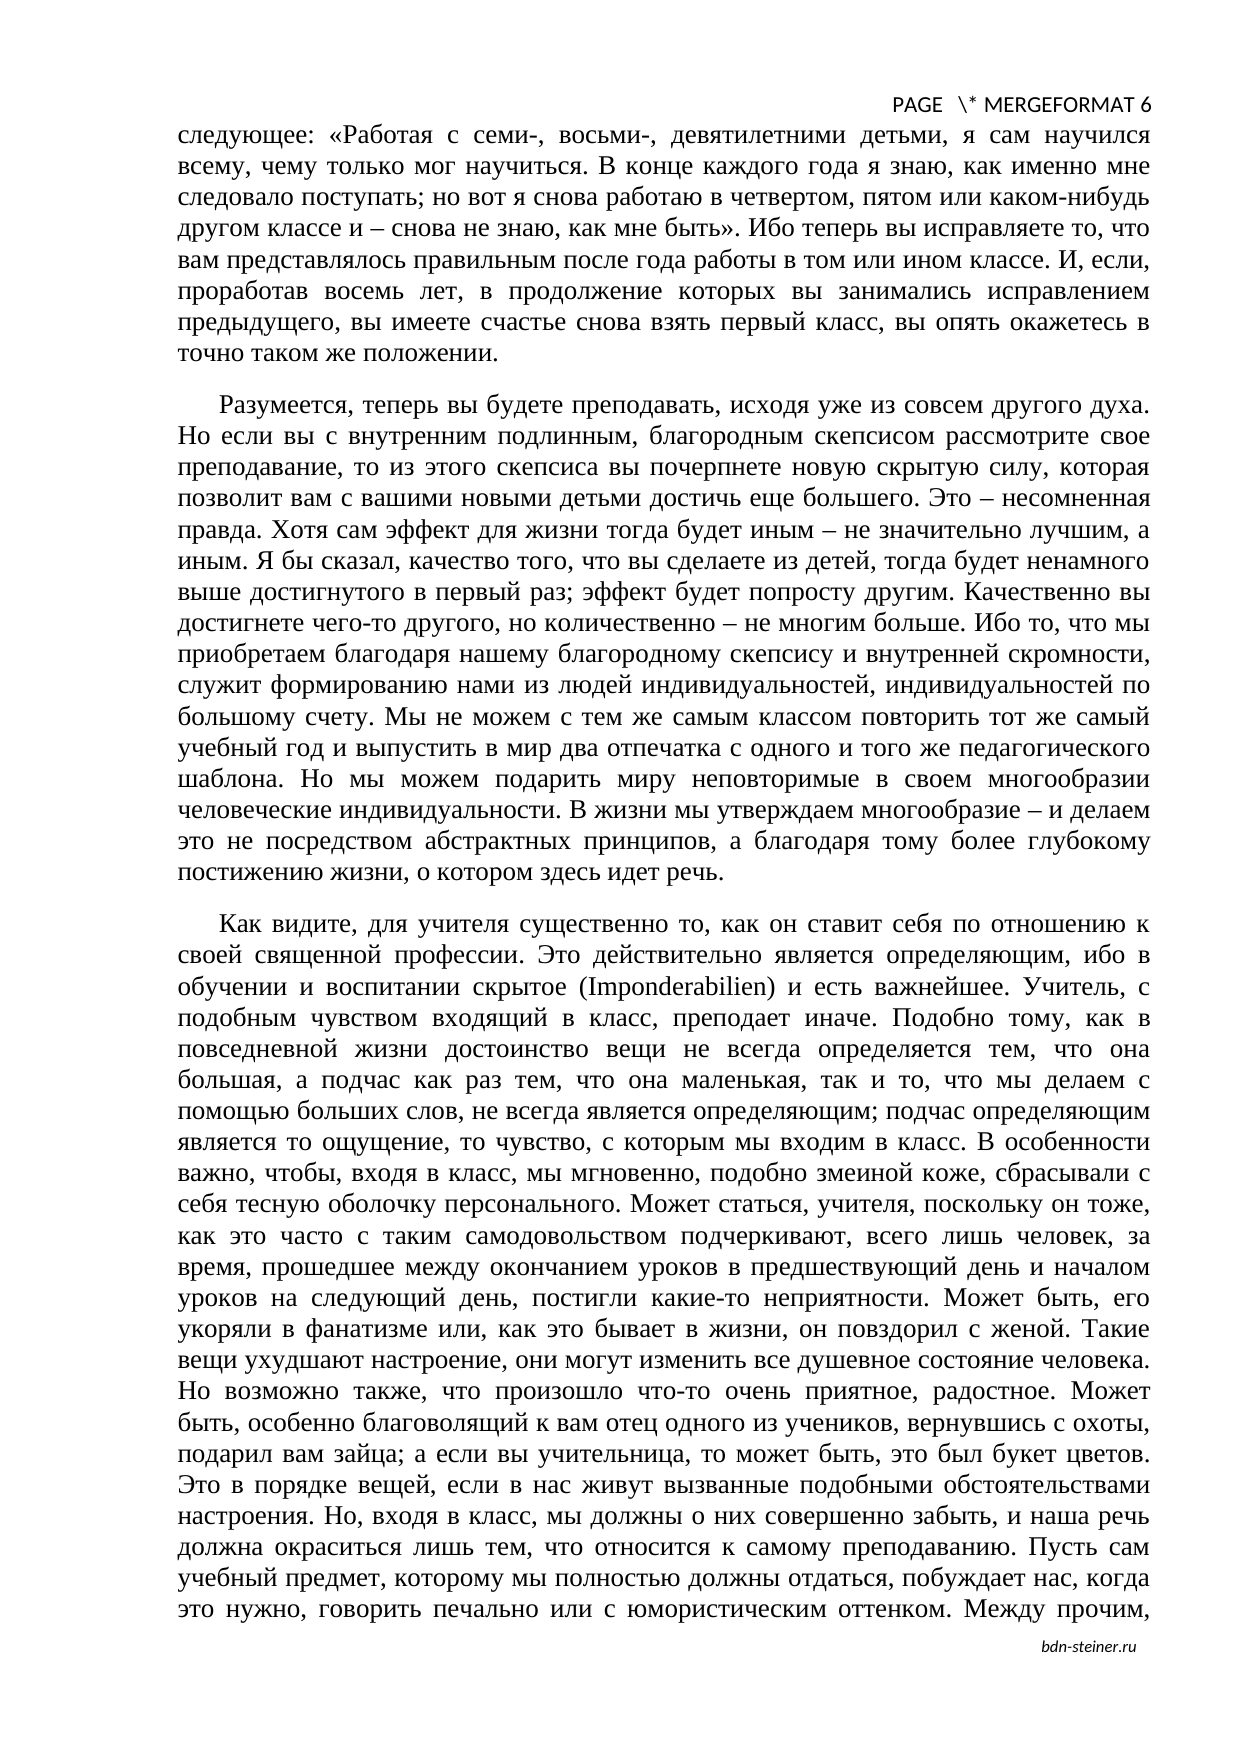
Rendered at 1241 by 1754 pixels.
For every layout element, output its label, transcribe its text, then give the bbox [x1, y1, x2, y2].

text следующее: «Работая с семи-, восьми-, девятилетними детьми, я сам научился всему, чему только мог научиться. В конце каждого года я знаю, как именно мне следовало поступать; но вот я снова работаю в четвертом, пятом или каком-нибудь другом классе и – снова не знаю, как мне быть». Ибо теперь вы исправляете то, что вам представлялось правильным после года работы в том или ином классе. И, если, проработав восемь лет, в продолжение которых вы занимались исправлением предыдущего, вы имеете счастье снова взять первый класс, вы опять окажетесь в точно таком же положении. [177, 118, 1152, 367]
text Как видите, для учителя существенно то, как он ставит себя по отношению к своей священной профессии. Это действительно является определяющим, ибо в обучении и воспитании скрытое (Imponderabilien) и есть важнейшее. Учитель, с подобным чувством входящий в класс, преподает иначе. Подобно тому, как в повседневной жизни достоинство вещи не всегда определяется тем, что она большая, а подчас как раз тем, что она маленькая, так и то, что мы делаем с помощью больших слов, не всегда является определяющим; подчас определяющим является то ощущение, то чувство, с которым мы входим в класс. В особенности важно, чтобы, входя в класс, мы мгновенно, подобно змеиной коже, сбрасывали с себя тесную оболочку персонального. Может статься, учителя, поскольку он тоже, как это часто с таким самодовольством подчеркивают, всего лишь человек, за время, прошедшее между окончанием уроков в предшествующий день и началом уроков на следующий день, постигли какие-то неприятности. Может быть, его укоряли в фанатизме или, как это бывает в жизни, он повздорил с женой. Такие вещи ухудшают настроение, они могут изменить все душевное состояние человека. Но возможно также, что произошло что-то очень приятное, радостное. Может быть, особенно благоволящий к вам отец одного из учеников, вернувшись с охоты, подарил вам зайца; а если вы учительница, то может быть, это был букет цветов. Это в порядке вещей, если в нас живут вызванные подобными обстоятельствами настроения. Но, входя в класс, мы должны о них совершенно забыть, и наша речь должна окраситься лишь тем, что относится к самому преподаванию. Пусть сам учебный предмет, которому мы полностью должны отдаться, побуждает нас, когда это нужно, говорить печально или с юмористическим оттенком. Между прочим, [177, 907, 1152, 1624]
text Разумеется, теперь вы будете преподавать, исходя уже из совсем другого духа. Но если вы с внутренним подлинным, благородным скепсисом рассмотрите свое преподавание, то из этого скепсиса вы почерпнете новую скрытую силу, которая позволит вам с вашими новыми детьми достичь еще большего. Это – несомненная правда. Хотя сам эффект для жизни тогда будет иным – не значительно лучшим, а иным. Я бы сказал, качество того, что вы сделаете из детей, тогда будет ненамного выше достигнутого в первый раз; эффект будет попросту другим. Качественно вы достигнете чего-то другого, но количественно – не многим больше. Ибо то, что мы приобретаем благодаря нашему благородному скепсису и внутренней скромности, служит формированию нами из людей индивидуальностей, индивидуальностей по большому счету. Мы не можем с тем же самым классом повторить тот же самый учебный год и выпустить в мир два отпечатка с одного и того же педагогического шаблона. Но мы можем подарить миру неповторимые в своем многообразии человеческие индивидуальности. В жизни мы утверждаем многообразие – и делаем это не посредством абстрактных принципов, а благодаря тому более глубокому постижению жизни, о котором здесь идет речь. [177, 388, 1152, 886]
